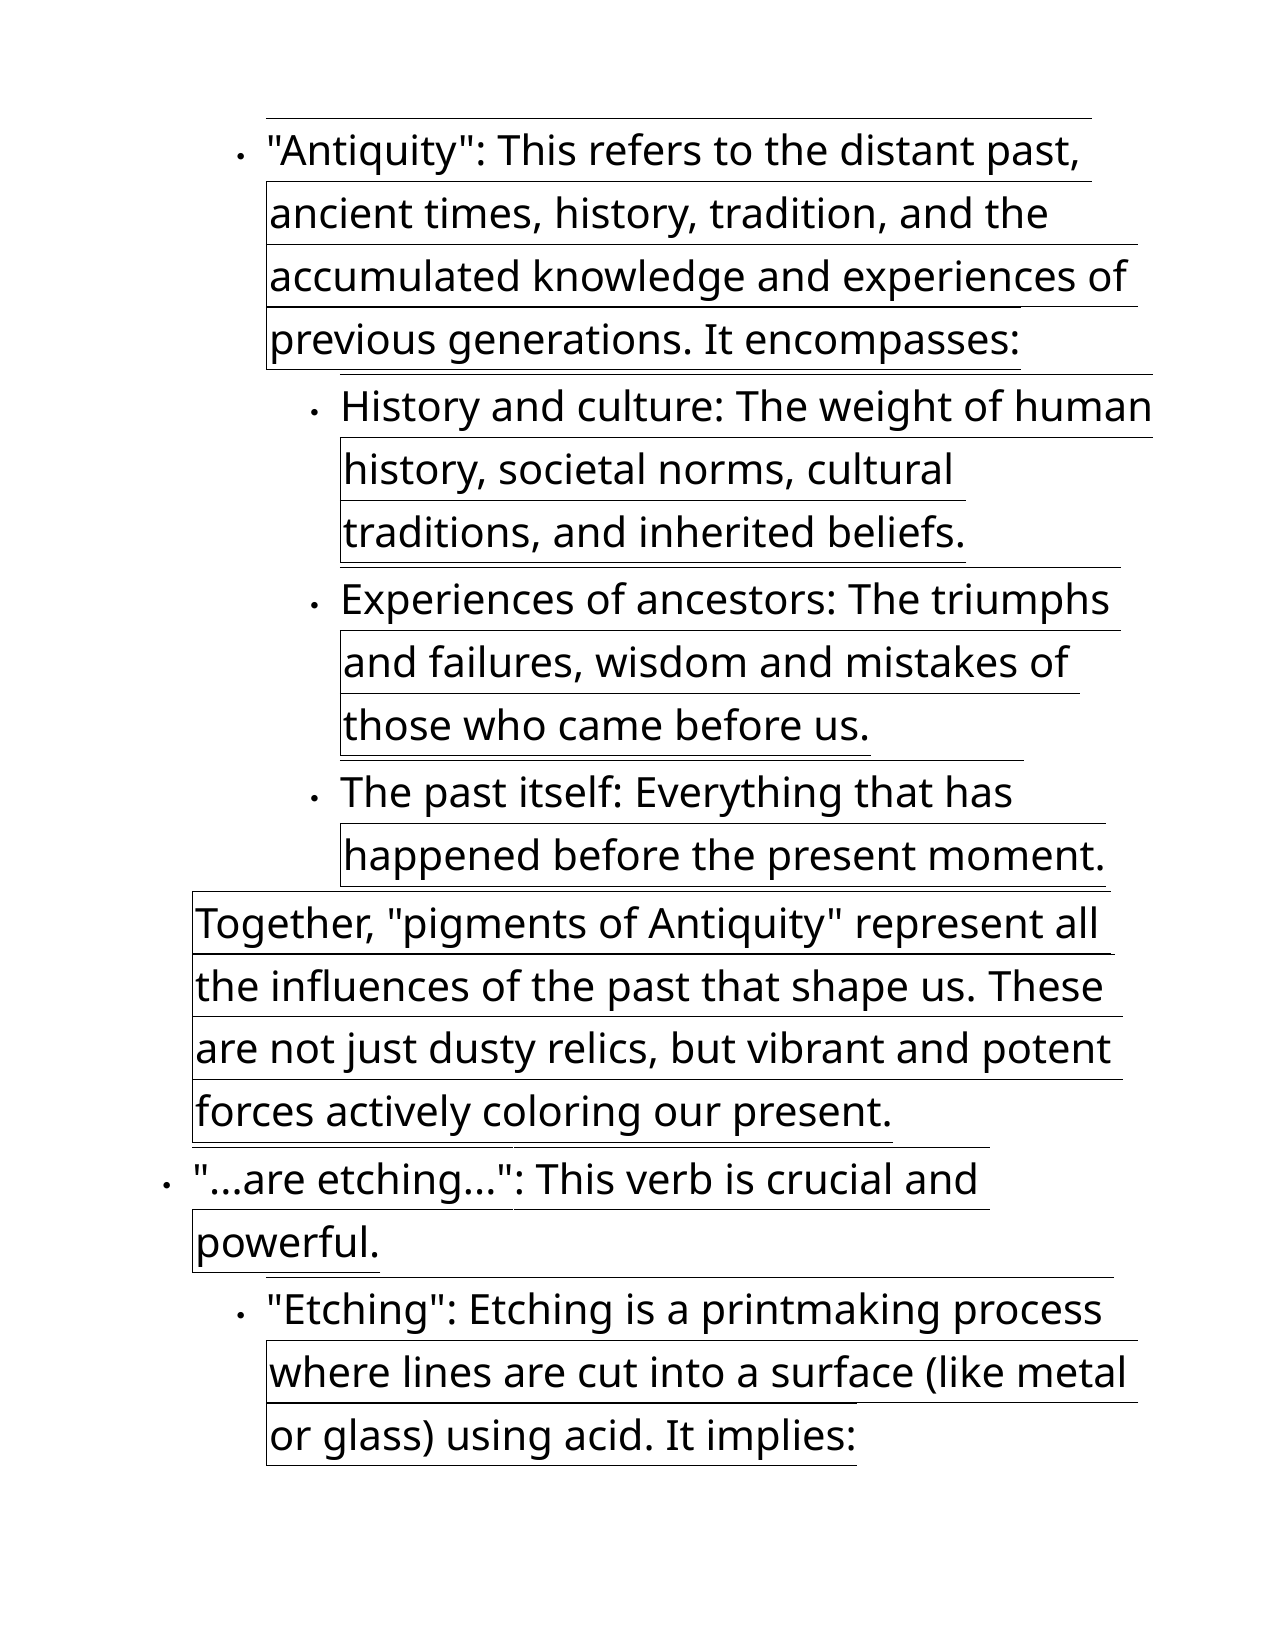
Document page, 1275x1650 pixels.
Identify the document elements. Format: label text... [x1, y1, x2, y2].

list History and culture: The weight of human history, societal norms, cultural traditions, and inherited beliefs. [310, 374, 1157, 562]
list The past itself: Everything that has happened before the present moment. [310, 760, 1157, 886]
list [162, 891, 192, 1142]
list Experiences of ancestors: The triumphs and failures, wisdom and mistakes of those who came before us. [310, 567, 1157, 756]
list Together, "pigments of Antiquity" represent all the influences of the past that shape us. These are not just dusty relics, but vibrant and potent forces actively coloring our present. [193, 891, 1157, 1142]
list "Antiquity": This refers to the distant past, ancient times, history, tradition, and the accumulated knowledge and experiences of previous generations. It encompasses: [236, 118, 1157, 369]
list "Etching": Etching is a printmaking process where lines are cut into a surface (like metal or glass) using acid. It implies: [236, 1277, 1157, 1465]
list "...are etching...": This verb is crucial and powerful. [162, 1147, 1157, 1272]
